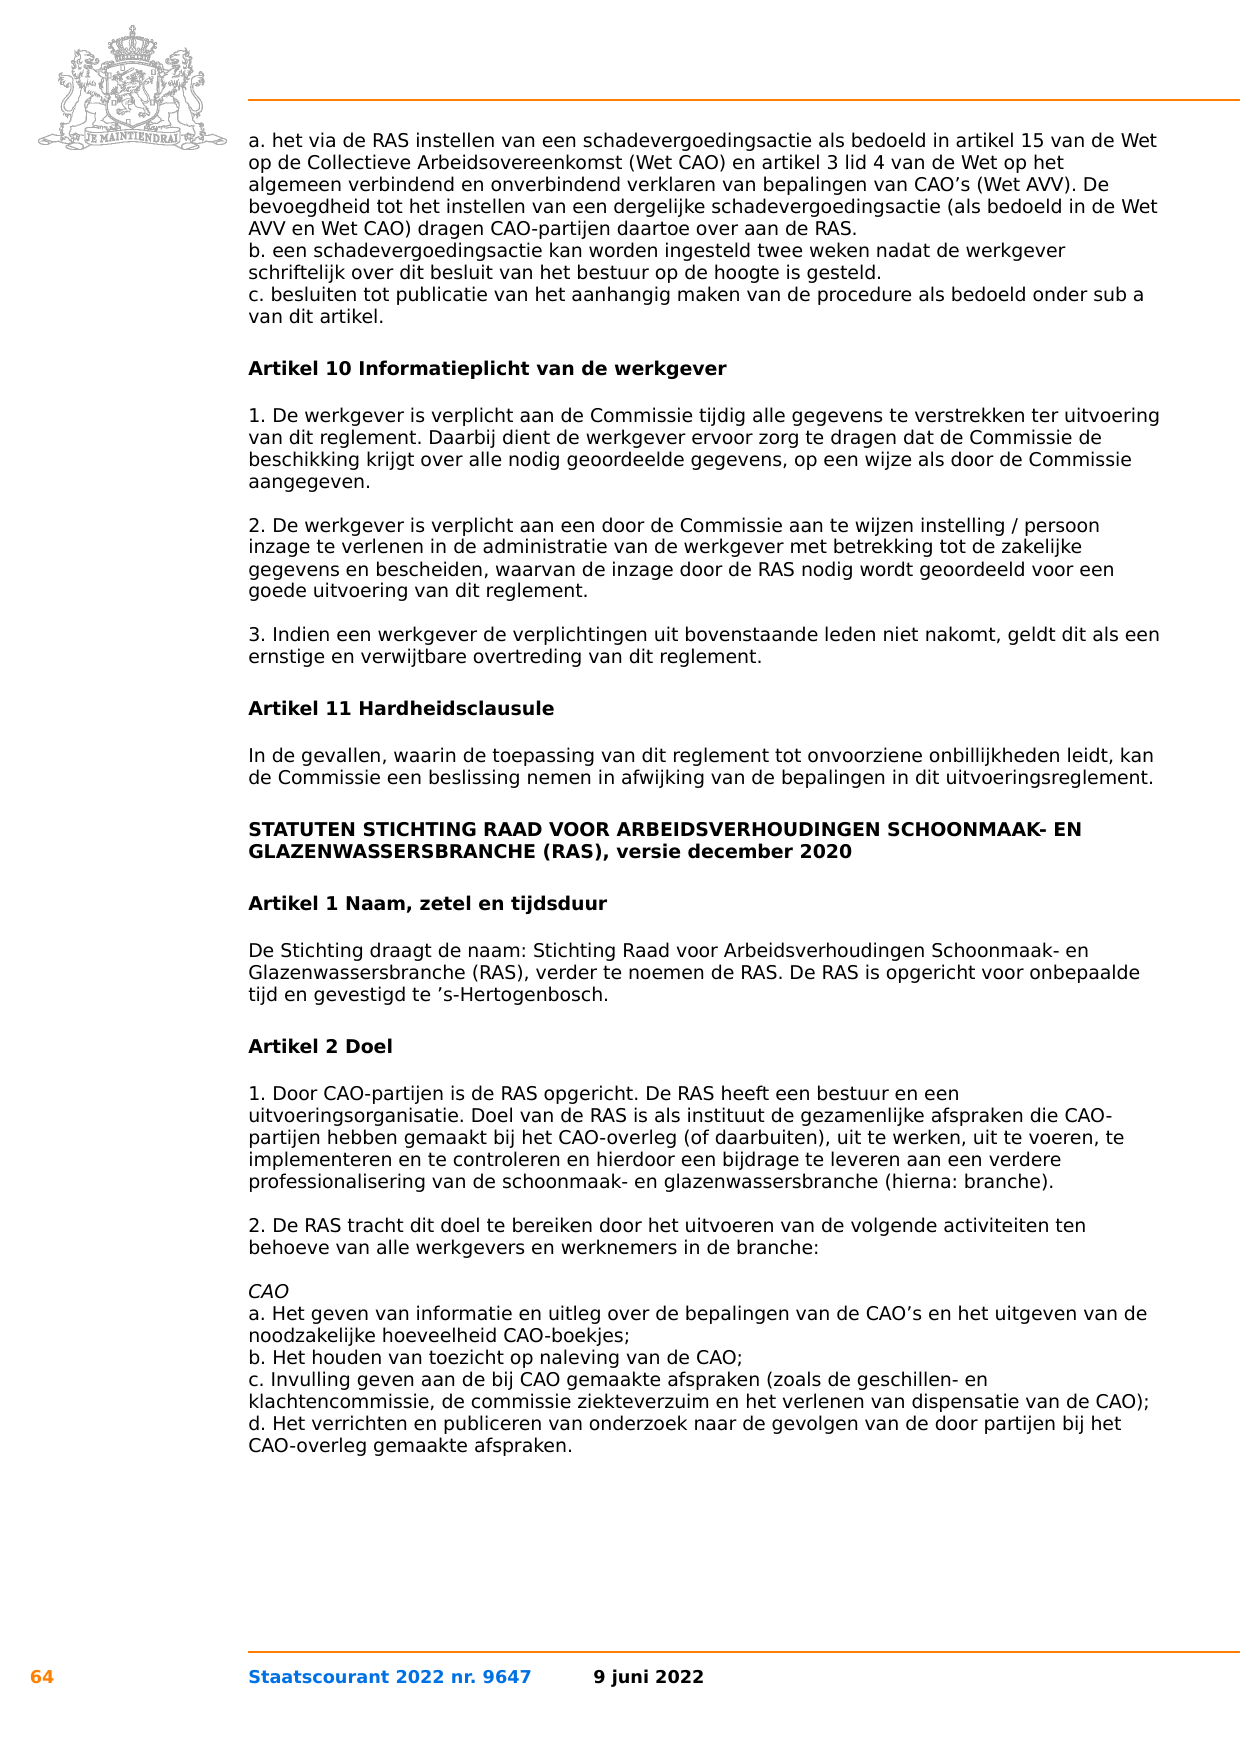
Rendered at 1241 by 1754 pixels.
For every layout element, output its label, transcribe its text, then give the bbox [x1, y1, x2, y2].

subtitle Artikel 2 Doel [248, 1036, 1163, 1058]
text a. het via de RAS instellen van een schadevergoedingsactie als bedoeld in artikel 15 van de Wet op de Collectieve Arbeidsovereenkomst (Wet CAO) en artikel 3 lid 4 van de Wet op het algemeen verbindend en onverbindend verklaren van bepalingen van CAO’s (Wet AVV). De bevoegdheid tot het instellen van een dergelijke schadevergoedingsactie (als bedoeld in de Wet AVV en Wet CAO) dragen CAO-partijen daartoe over aan de RAS. [248, 130, 1163, 240]
subtitle CAO [248, 1281, 1163, 1303]
subtitle Artikel 1 Naam, zetel en tijdsduur [248, 893, 1163, 915]
subtitle Artikel 10 Informatieplicht van de werkgever [248, 358, 1163, 380]
text a. Het geven van informatie en uitleg over de bepalingen van de CAO’s en het uitgeven van de noodzakelijke hoeveelheid CAO-boekjes; [248, 1303, 1163, 1347]
text c. besluiten tot publicatie van het aanhangig maken van de procedure als bedoeld onder sub a van dit artikel. [248, 284, 1163, 328]
text 2. De RAS tracht dit doel te bereiken door het uitvoeren van de volgende activiteiten ten behoeve van alle werkgevers en werknemers in de branche: [248, 1215, 1163, 1259]
text In de gevallen, waarin de toepassing van dit reglement tot onvoorziene onbillijkheden leidt, kan de Commissie een beslissing nemen in afwijking van de bepalingen in dit uitvoeringsreglement. [248, 745, 1163, 789]
text 1. De werkgever is verplicht aan de Commissie tijdig alle gegevens te verstrekken ter uitvoering van dit reglement. Daarbij dient de werkgever ervoor zorg te dragen dat de Commissie de beschikking krijgt over alle nodig geoordeelde gegevens, op een wijze als door de Commissie aangegeven. [248, 405, 1163, 493]
text b. Het houden van toezicht op naleving van de CAO; [248, 1347, 1163, 1368]
picture [38, 25, 227, 150]
subtitle STATUTEN STICHTING RAAD VOOR ARBEIDSVERHOUDINGEN SCHOONMAAK- EN GLAZENWASSERSBRANCHE (RAS), versie december 2020 [248, 819, 1163, 863]
text 2. De werkgever is verplicht aan een door de Commissie aan te wijzen instelling / persoon inzage te verlenen in de administratie van de werkgever met betrekking tot de zakelijke gegevens en bescheiden, waarvan de inzage door de RAS nodig wordt geoordeeld voor een goede uitvoering van dit reglement. [248, 514, 1163, 602]
text c. Invulling geven aan de bij CAO gemaakte afspraken (zoals de geschillen- en klachtencommissie, de commissie ziekteverzuim en het verlenen van dispensatie van de CAO); [248, 1368, 1163, 1412]
subtitle Artikel 11 Hardheidsclausule [248, 698, 1163, 720]
text d. Het verrichten en publiceren van onderzoek naar de gevolgen van de door partijen bij het CAO-overleg gemaakte afspraken. [248, 1412, 1163, 1456]
text 1. Door CAO-partijen is de RAS opgericht. De RAS heeft een bestuur en een uitvoeringsorganisatie. Doel van de RAS is als instituut de gezamenlijke afspraken die CAO-partijen hebben gemaakt bij het CAO-overleg (of daarbuiten), uit te werken, uit te voeren, te implementeren en te controleren en hierdoor een bijdrage te leveren aan een verdere professionalisering van de schoonmaak- en glazenwassersbranche (hierna: branche). [248, 1083, 1163, 1193]
text De Stichting draagt de naam: Stichting Raad voor Arbeidsverhoudingen Schoonmaak- en Glazenwassersbranche (RAS), verder te noemen de RAS. De RAS is opgericht voor onbepaalde tijd en gevestigd te ’s-Hertogenbosch. [248, 940, 1163, 1006]
text 3. Indien een werkgever de verplichtingen uit bovenstaande leden niet nakomt, geldt dit als een ernstige en verwijtbare overtreding van dit reglement. [248, 624, 1163, 668]
text b. een schadevergoedingsactie kan worden ingesteld twee weken nadat de werkgever schriftelijk over dit besluit van het bestuur op de hoogte is gesteld. [248, 240, 1163, 284]
